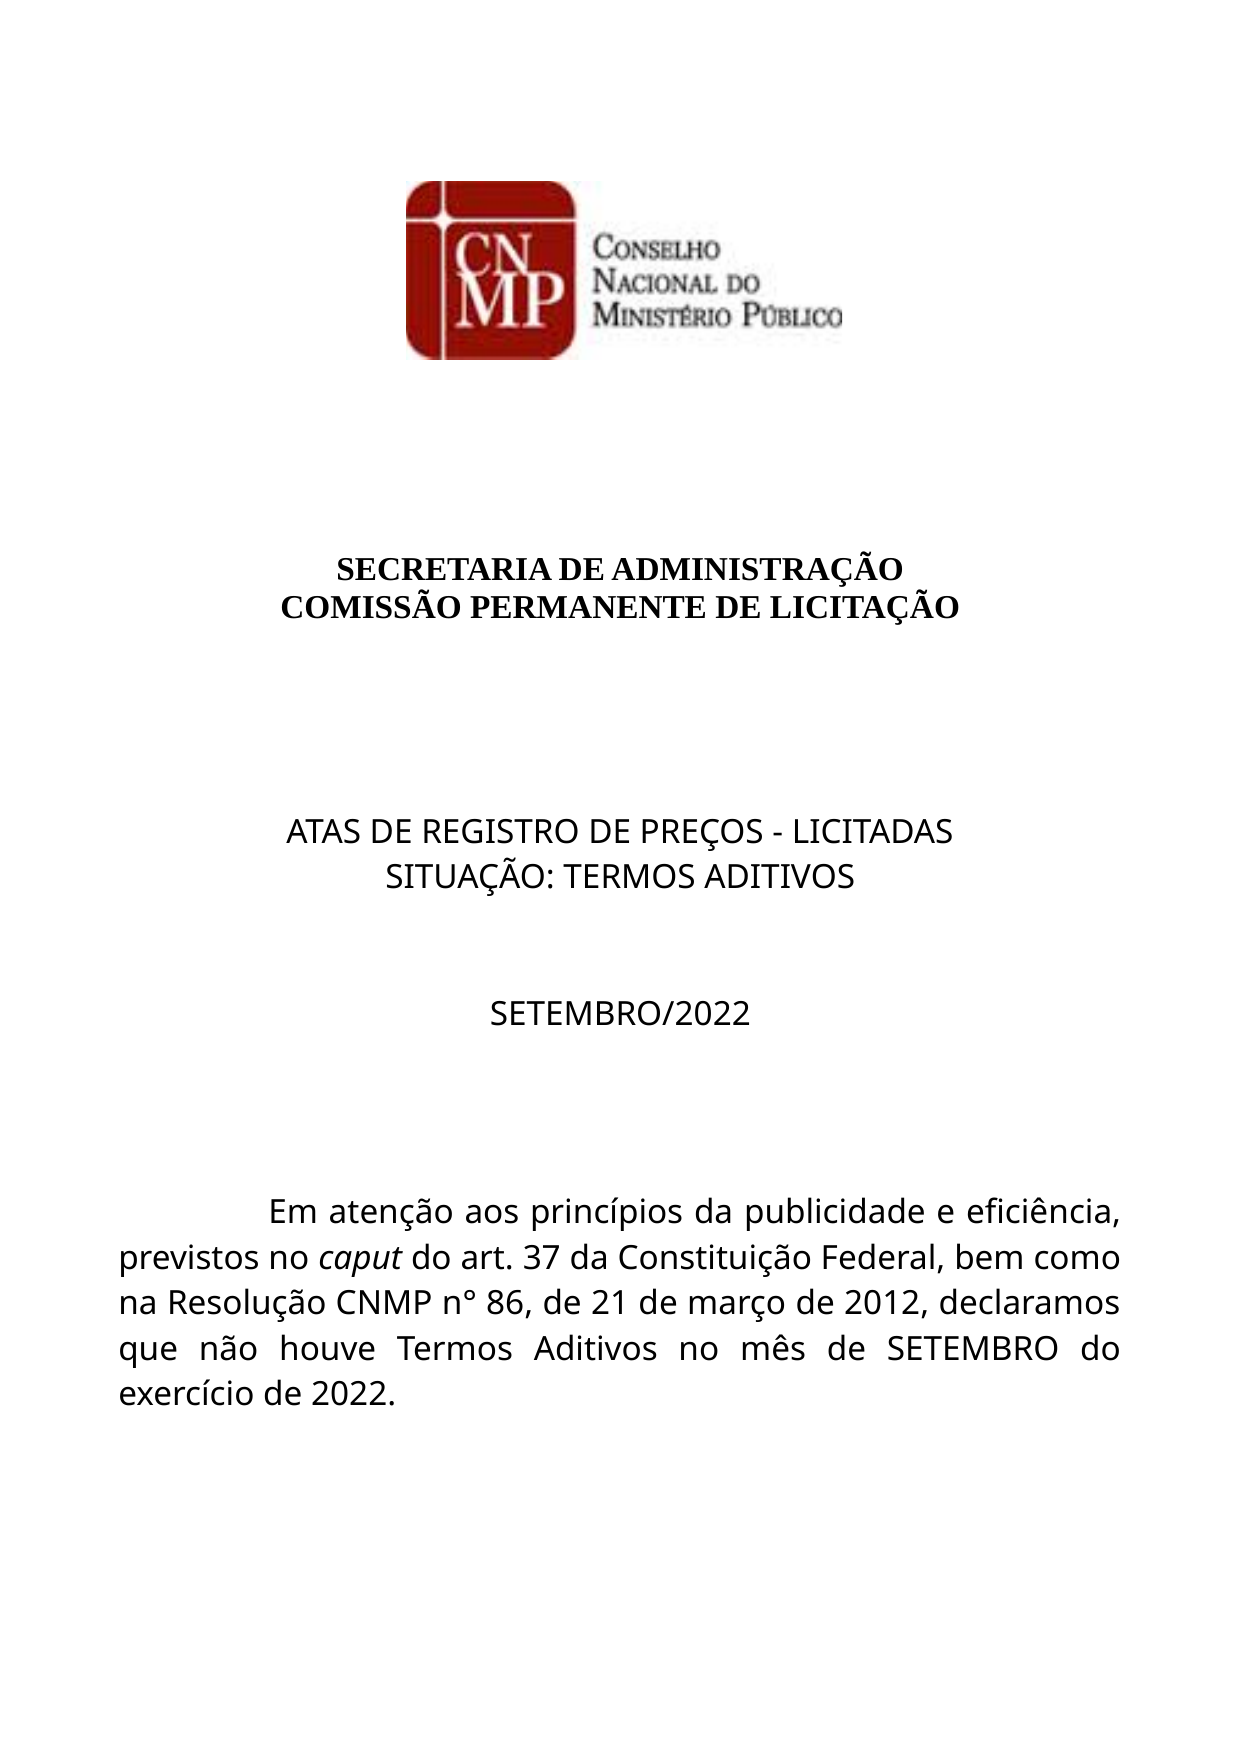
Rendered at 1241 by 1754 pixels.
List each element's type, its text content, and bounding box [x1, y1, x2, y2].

text SECRETARIA DE ADMINISTRAÇÃO [118, 549, 1122, 588]
text ATAS DE REGISTRO DE PREÇOS - LICITADAS [118, 808, 1122, 853]
text COMISSÃO PERMANENTE DE LICITAÇÃO [118, 588, 1122, 626]
text Em atenção aos princípios da publicidade e eficiência, previstos no caput do art. 37 da Constituição Federal, bem como na Resolução CNMP n° 86, de 21 de março de 2012, declaramos que não houve Termos Aditivos no mês de SETEMBRO do exercício de 2022. [118, 1188, 1122, 1415]
text SETEMBRO/2022 [118, 989, 1122, 1035]
text SITUAÇÃO: TERMOS ADITIVOS [118, 853, 1122, 898]
